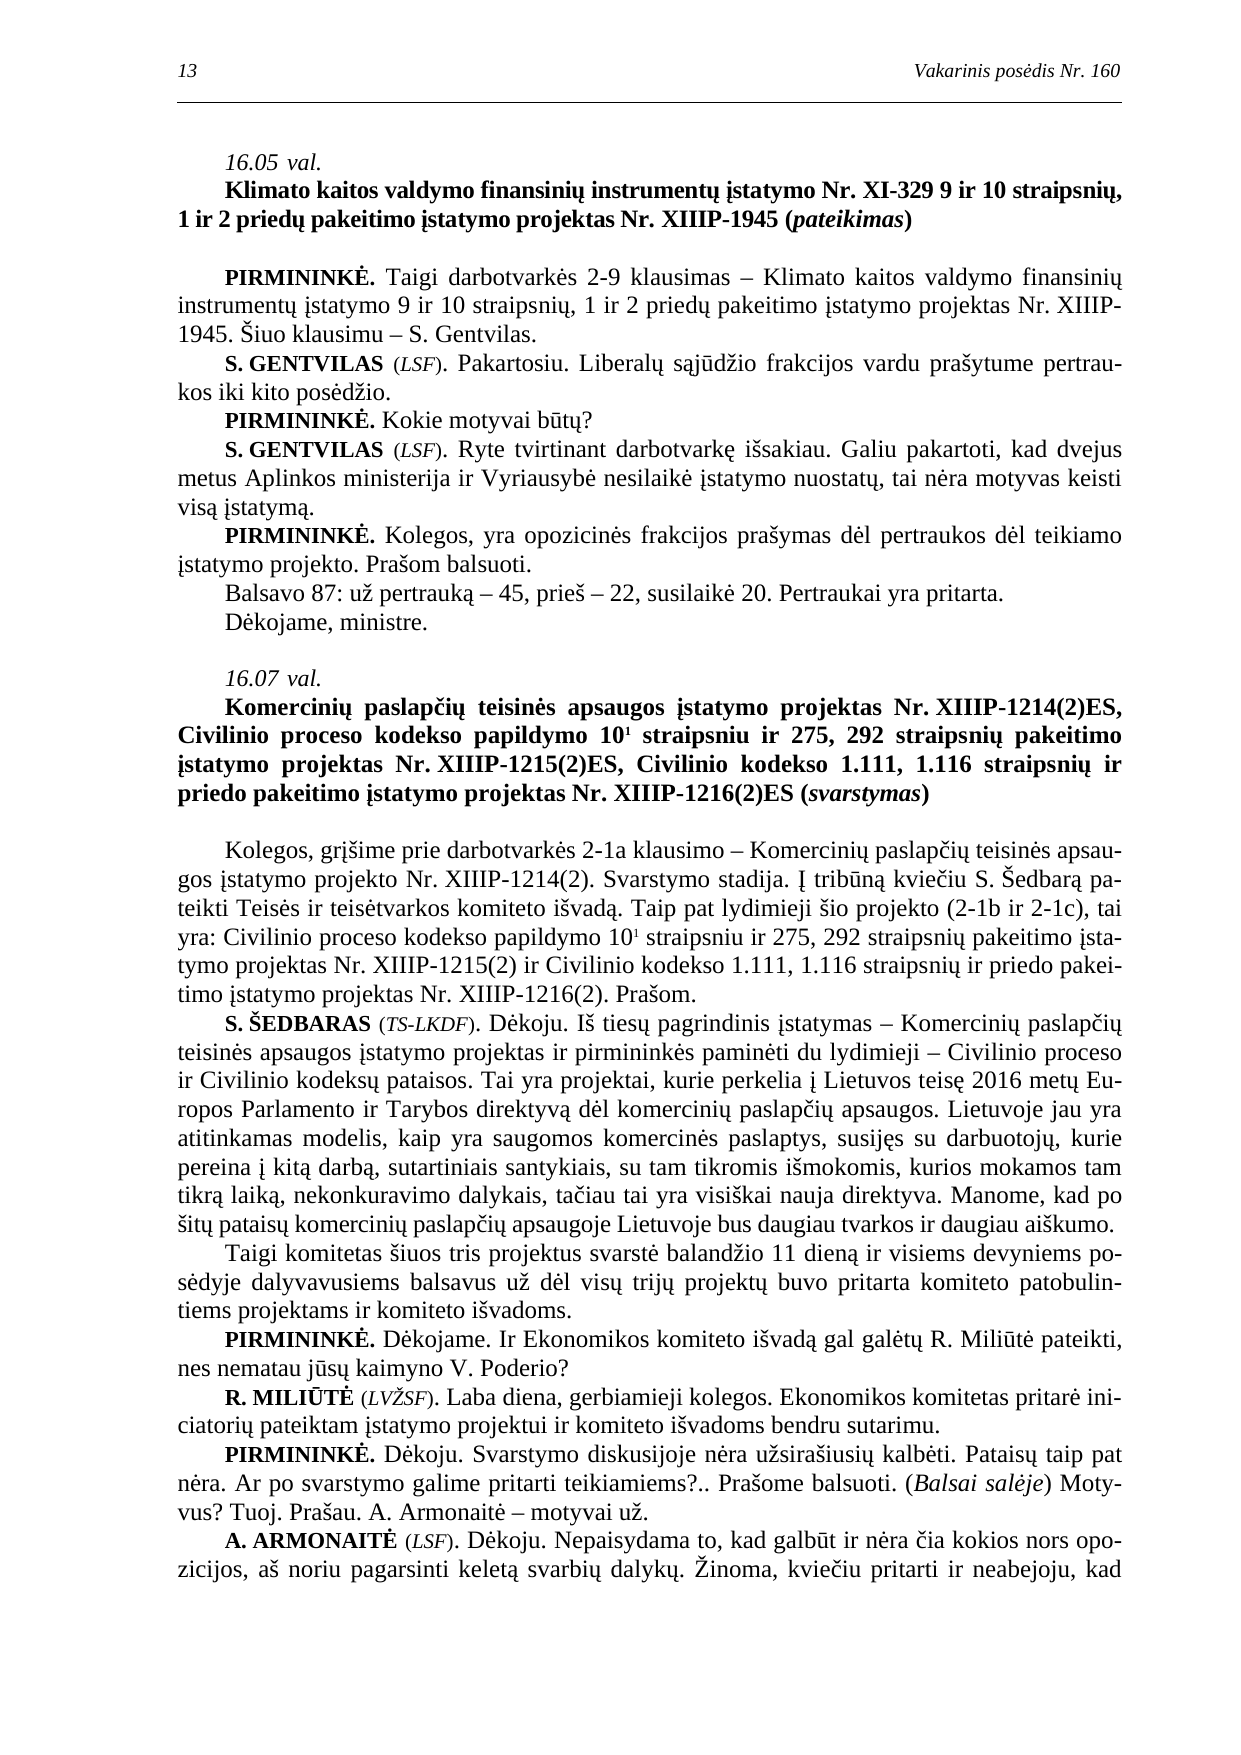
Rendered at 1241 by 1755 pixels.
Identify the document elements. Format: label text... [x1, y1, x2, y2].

text PIRMININKĖ. Dė­ko­ja­me. Ir Eko­no­mi­kos ko­mi­te­to iš­va­dą gal ga­lė­tų R. Mi­liū­tė pa­teik­ti, nes ne­ma­tau jū­sų kai­my­no V. Po­de­rio? [177, 1324, 1122, 1382]
text Tai­gi ko­mi­te­tas šiuos tris pro­jek­tus svars­tė ba­lan­džio 11 die­ną ir vi­siems de­vy­niems po­sė­dy­je da­ly­va­vu­siems bal­sa­vus už dėl vi­sų tri­jų pro­jek­tų bu­vo pri­tar­ta ko­mi­te­to pa­to­bu­lin­tiems pro­jek­tams ir ko­mi­te­to iš­va­doms. [177, 1238, 1122, 1324]
text PIRMININKĖ. Dė­ko­ju. Svars­ty­mo dis­ku­si­jo­je nė­ra už­si­ra­šiu­sių kal­bė­ti. Pa­tai­sų taip pat nė­ra. Ar po svars­ty­mo ga­li­me pri­tar­ti tei­kia­miems?.. Pra­šo­me bal­suo­ti. (Bal­sai sa­lė­je) Mo­ty­vus? Tuoj. Pra­šau. A. Ar­mo­nai­tė – mo­ty­vai už. [177, 1439, 1122, 1525]
text A. ARMONAITĖ (LSF). Dė­ko­ju. Ne­pai­sy­da­ma to, kad gal­būt ir nė­ra čia ko­kios nors opo­zi­ci­jos, aš no­riu pa­gar­sin­ti ke­le­tą svar­bių da­ly­kų. Ži­no­ma, kvie­čiu pri­tar­ti ir ne­abe­jo­ju, kad [177, 1525, 1122, 1583]
text PIRMININKĖ. Ko­kie mo­ty­vai bū­tų? [177, 405, 1122, 434]
text R. MILIŪTĖ (LVŽSF). La­ba die­na, ger­bia­mie­ji ko­le­gos. Eko­no­mi­kos ko­mi­te­tas pri­ta­rė ini­cia­to­rių pa­teik­tam įsta­ty­mo pro­jek­tui ir ko­mi­te­to iš­va­doms ben­dru su­ta­ri­mu. [177, 1382, 1122, 1439]
text Ko­le­gos, grį­ši­me prie dar­bo­tvarkės 2-1a klau­si­mo – Ko­mer­ci­nių pa­slap­čių tei­si­nės ap­sau­gos įsta­ty­mo pro­jek­to Nr. XIIIP-1214(2). Svars­ty­mo sta­di­ja. Į tri­bū­ną kvie­čiu S. Šed­ba­rą pa­teik­ti Tei­sės ir tei­sėt­var­kos ko­mi­te­to iš­va­dą. Taip pat ly­di­mie­ji šio pro­jek­to (2-1b ir 2-1c), tai yra: Ci­vi­li­nio pro­ce­so ko­dek­so pa­pil­dy­mo 101 straips­niu ir 275, 292 straips­nių pa­kei­ti­mo įsta­ty­mo pro­jek­tas Nr. XIIIP-1215(2) ir Ci­vi­li­nio ko­dek­so 1.111, 1.116 straips­nių ir prie­do pa­kei­ti­mo įsta­ty­mo pro­jek­tas Nr. XIIIP-1216(2). Pra­šom. [177, 835, 1122, 1008]
text PIRMININKĖ. Tai­gi dar­bo­tvarkės 2-9 klau­si­mas – Kli­ma­to kai­tos val­dy­mo fi­nan­si­nių in­stru­men­tų įsta­ty­mo 9 ir 10 straips­nių, 1 ir 2 prie­dų pa­kei­ti­mo įsta­ty­mo pro­jek­tas Nr. XIIIP-1945. Šiuo klau­si­mu – S. Gent­vi­las. [177, 262, 1122, 348]
text S. ŠEDBARAS (TS-LKDF). Dė­ko­ju. Iš tie­sų pa­grin­di­nis įsta­ty­mas – Ko­mer­ci­nių pa­slap­čių tei­si­nės ap­sau­gos įsta­ty­mo pro­jek­tas ir pir­mi­nin­kės pa­mi­nė­ti du ly­di­mie­ji – Ci­vi­li­nio pro­ce­so ir Ci­vi­li­nio ko­dek­sų pa­tai­sos. Tai yra pro­jek­tai, ku­rie per­kelia į Lie­tu­vos tei­sę 2016 me­tų Eu­ro­pos Par­la­men­to ir Ta­ry­bos di­rek­ty­vą dėl ko­mer­ci­nių pa­slap­čių ap­sau­gos. Lie­tu­vo­je jau yra ati­tin­ka­mas mo­de­lis, kaip yra sau­go­mos ko­mer­ci­nės pa­slap­tys, su­si­jęs su dar­buo­to­jų, ku­rie per­ei­na į ki­tą dar­bą, su­tar­ti­niais san­ty­kiais, su tam tik­romis iš­mo­komis, ku­rios mo­ka­mos tam tik­rą lai­ką, ne­kon­ku­ra­vi­mo da­ly­kais, ta­čiau tai yra vi­siš­kai nau­ja di­rek­ty­va. Ma­no­me, kad po ši­tų pa­tai­sų ko­mer­ci­nių pa­slap­čių ap­sau­go­je Lie­tu­vo­je bus dau­giau tvar­kos ir dau­giau aiš­ku­mo. [177, 1008, 1122, 1238]
text 16.07 val. [224, 664, 1122, 692]
text S. GENTVILAS (LSF). Ry­te tvir­ti­nant dar­bo­tvarkę iš­sa­kiau. Ga­liu pa­kar­to­ti, kad dve­jus me­tus Ap­lin­kos mi­nis­te­ri­ja ir Vy­riau­sy­bė ne­si­lai­kė įsta­ty­mo nuo­sta­tų, tai nė­ra mo­ty­vas keis­ti vi­są įsta­ty­mą. [177, 434, 1122, 520]
text 16.05 val. [224, 148, 1122, 175]
text Kli­ma­to kai­tos val­dy­mo fi­nan­si­nių in­stru­men­tų įsta­ty­mo Nr. XI-329 9 ir 10 straips­nių, 1 ir 2 prie­dų pa­kei­ti­mo įsta­ty­mo pro­jek­tas Nr. XIIIP-1945 (pa­tei­ki­mas) [177, 175, 1122, 233]
text Dė­ko­ja­me, mi­nist­re. [177, 607, 1122, 635]
text Bal­sa­vo 87: už per­trau­ką – 45, prieš – 22, su­si­lai­kė 20. Per­trau­kai yra pri­tar­ta. [177, 578, 1122, 607]
text PIRMININKĖ. Ko­le­gos, yra opo­zi­ci­nės frak­ci­jos pra­šy­mas dėl per­trau­kos dėl tei­kia­mo įsta­ty­mo pro­jek­to. Pra­šom bal­suo­ti. [177, 520, 1122, 578]
text Ko­mer­ci­nių pa­slap­čių tei­si­nės ap­sau­gos įsta­ty­mo pro­jek­tas Nr. XIIIP-1214(2)ES, Ci­vi­li­nio pro­ce­so ko­dek­so pa­pil­dy­mo 101 straips­niu ir 275, 292 straips­nių pa­kei­ti­mo įstaty­mo pro­jek­tas Nr. XIIIP-1215(2)ES, Ci­vi­li­nio ko­dek­so 1.111, 1.116 straips­nių ir prie­do pa­kei­ti­mo įsta­ty­mo pro­jek­tas Nr. XIIIP-1216(2)ES (svars­ty­mas) [177, 692, 1122, 807]
text S. GENTVILAS (LSF). Pa­kar­to­siu. Li­be­ra­lų są­jū­džio frak­ci­jos var­du pra­šy­tu­me per­trau­kos iki ki­to po­sė­džio. [177, 348, 1122, 405]
